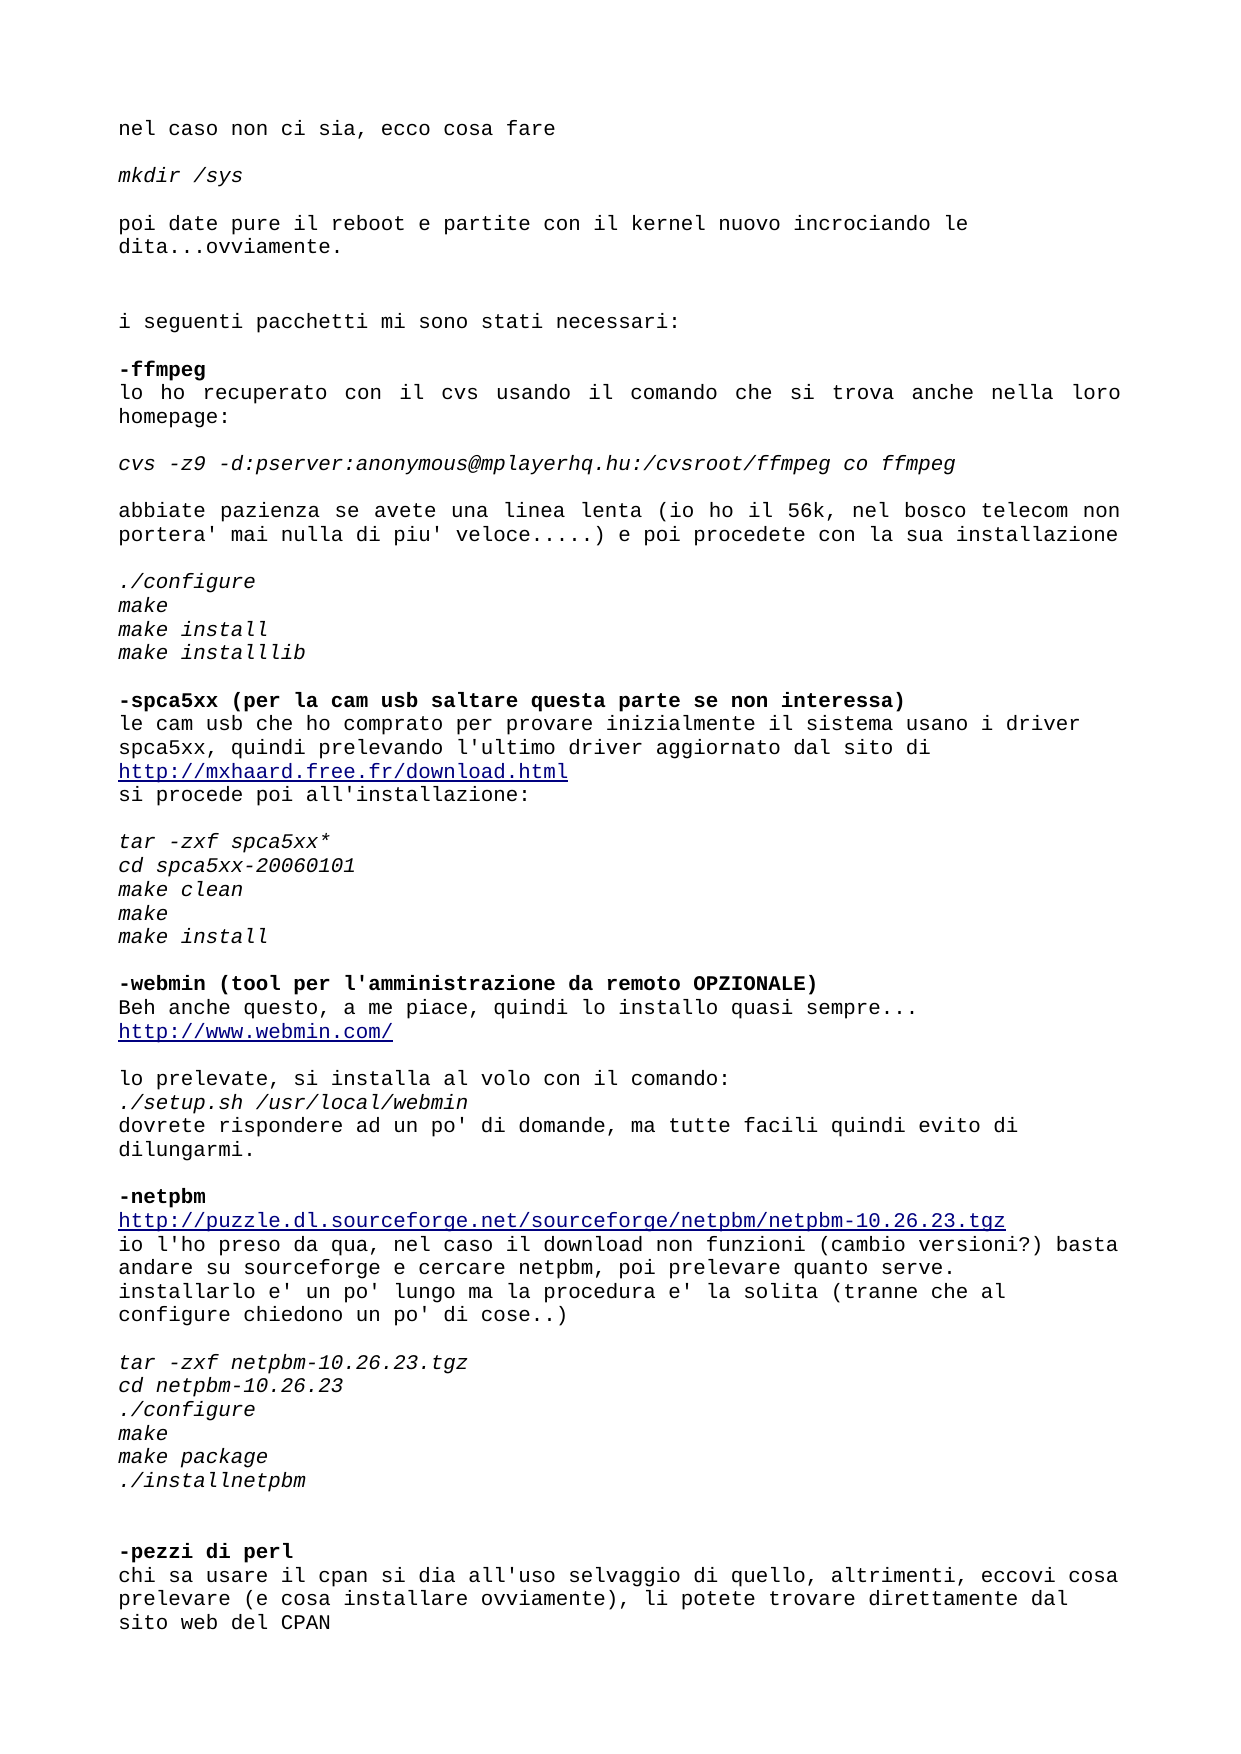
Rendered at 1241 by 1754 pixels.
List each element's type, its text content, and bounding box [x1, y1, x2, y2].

text ./configure [118, 571, 1122, 595]
text -ffmpeg [118, 359, 1122, 382]
text cd netpbm-10.26.23 [118, 1375, 1122, 1399]
text dovrete rispondere ad un po' di domande, ma tutte facili quindi evito di dilungarmi. [118, 1115, 1122, 1163]
text tar -zxf spca5xx* [118, 832, 1122, 855]
text ./configure [118, 1399, 1122, 1423]
text make [118, 902, 1122, 926]
text make install [118, 619, 1122, 642]
text http://mxhaard.free.fr/download.html [118, 761, 1122, 784]
text tar -zxf netpbm-10.26.23.tgz [118, 1352, 1122, 1375]
text make [118, 1423, 1122, 1446]
text -netpbm [118, 1186, 1122, 1210]
text -spca5xx (per la cam usb saltare questa parte se non interessa) [118, 690, 1122, 713]
text cd spca5xx-20060101 [118, 855, 1122, 879]
text lo prelevate, si installa al volo con il comando: [118, 1068, 1122, 1092]
text make installlib [118, 642, 1122, 666]
text ./setup.sh /usr/local/webmin [118, 1092, 1122, 1115]
text make [118, 595, 1122, 619]
text make package [118, 1446, 1122, 1470]
text i seguenti pacchetti mi sono stati necessari: [118, 288, 1122, 335]
text ./installnetpbm [118, 1470, 1122, 1494]
text si procede poi all'installazione: [118, 784, 1122, 808]
text abbiate pazienza se avete una linea lenta (io ho il 56k, nel bosco telecom non portera' mai nulla di piu' veloce.....) e poi procedete con la sua installazione [118, 501, 1122, 548]
text http://puzzle.dl.sourceforge.net/sourceforge/netpbm/netpbm-10.26.23.tgz [118, 1210, 1122, 1233]
text Beh anche questo, a me piace, quindi lo installo quasi sempre... [118, 997, 1122, 1021]
text nel caso non ci sia, ecco cosa fare [118, 118, 1122, 142]
text le cam usb che ho comprato per provare inizialmente il sistema usano i driver spca5xx, quindi prelevando l'ultimo driver aggiornato dal sito di [118, 713, 1122, 761]
text make clean [118, 879, 1122, 902]
text -webmin (tool per l'amministrazione da remoto OPZIONALE) [118, 973, 1122, 997]
text io l'ho preso da qua, nel caso il download non funzioni (cambio versioni?) basta andare su sourceforge e cercare netpbm, poi prelevare quanto serve. [118, 1233, 1122, 1281]
text -pezzi di perl [118, 1541, 1122, 1564]
text mkdir /sys poi date pure il reboot e partite con il kernel nuovo incrociando le dita...ovviamente. [118, 142, 1122, 288]
text http://www.webmin.com/ [118, 1021, 1122, 1044]
text lo ho recuperato con il cvs usando il comando che si trova anche nella loro homepage: [118, 382, 1122, 429]
text chi sa usare il cpan si dia all'uso selvaggio di quello, altrimenti, eccovi cosa prelevare (e cosa installare ovviamente), li potete trovare direttamente dal sito web del CPAN [118, 1564, 1122, 1636]
text make install [118, 926, 1122, 950]
text installarlo e' un po' lungo ma la procedura e' la solita (tranne che al configure chiedono un po' di cose..) [118, 1281, 1122, 1328]
text cvs -z9 -d:pserver:anonymous@mplayerhq.hu:/cvsroot/ffmpeg co ffmpeg [118, 453, 1122, 477]
